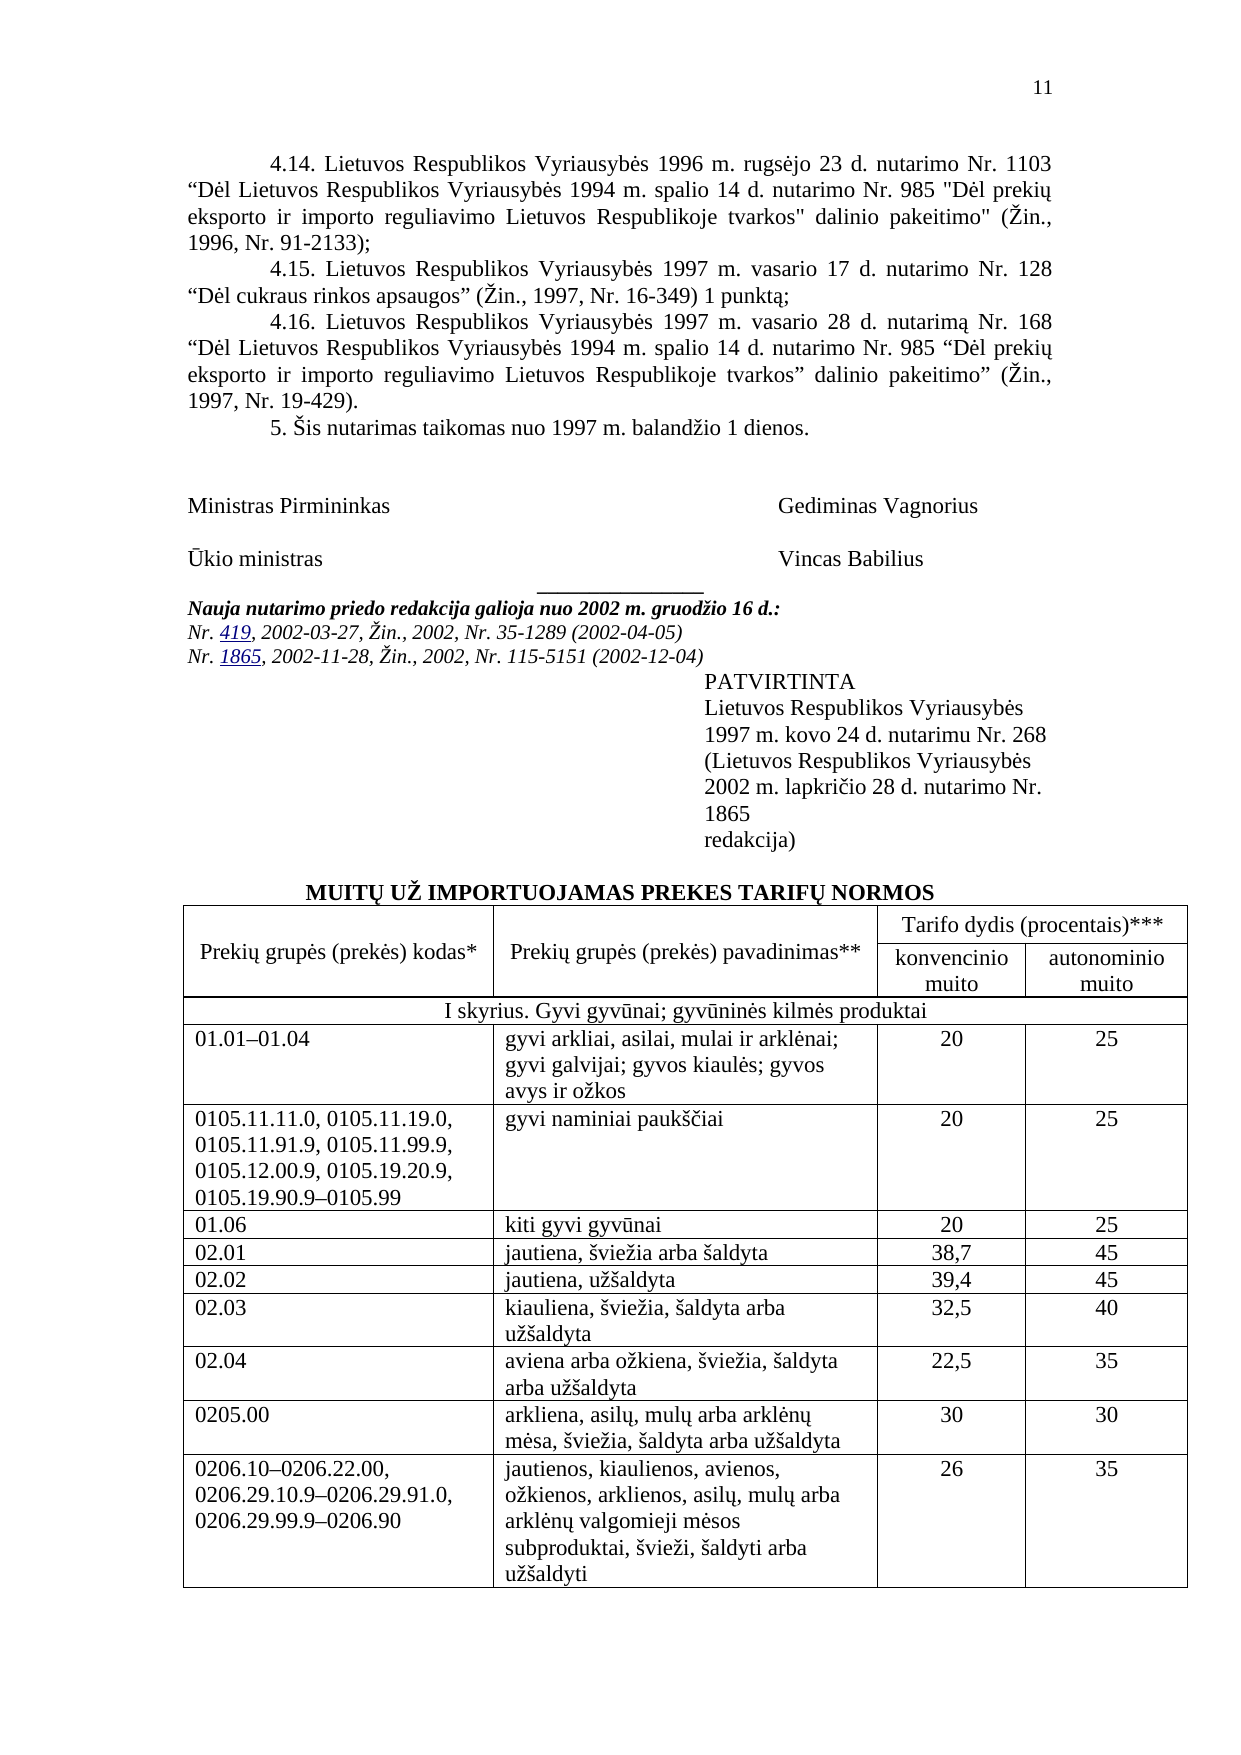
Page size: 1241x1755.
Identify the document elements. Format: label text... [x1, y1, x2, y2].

table_cell jautienos, kiaulienos, avienos, ožkienos, arklienos, asilų, mulų arba arklėnų valgomieji mėsos subproduktai, švieži, šaldyti arba užšaldyti [494, 1455, 877, 1587]
table_header Tarifo dydis (procentais)*** [878, 906, 1187, 943]
table_cell gyvi arkliai, asilai, mulai ir arklėnai; gyvi galvijai; gyvos kiaulės; gyvos avys ir ožkos [494, 1025, 877, 1104]
table_cell 25 [1026, 1105, 1187, 1210]
table_cell 39,4 [878, 1266, 1025, 1292]
table_header Prekių grupės (prekės) pavadinimas** [494, 906, 877, 996]
table_cell 02.01 [184, 1239, 493, 1265]
table_cell 20 [878, 1025, 1025, 1104]
table_cell 30 [878, 1401, 1025, 1454]
table_cell 25 [1026, 1025, 1187, 1104]
table_cell 38,7 [878, 1239, 1025, 1265]
table_cell 45 [1026, 1239, 1187, 1265]
text 4.16. Lietuvos Respublikos Vyriausybės 1997 m. vasario 28 d. nutarimą Nr. 168 “Dėl Lietuvos Respublikos Vyriausybės 1994 m. spalio 14 d. nutarimo Nr. 985 “Dėl prekių eksporto ir importo reguliavimo Lietuvos Respublikoje tvarkos” dalinio pakeitimo” (Žin., 1997, Nr. 19-429). [187, 308, 1053, 413]
table_cell 30 [1026, 1401, 1187, 1454]
table_cell 02.02 [184, 1266, 493, 1292]
table_cell 20 [878, 1105, 1025, 1210]
table_cell 01.01–01.04 [184, 1025, 493, 1104]
text ________________ [187, 572, 1053, 596]
table_cell 25 [1026, 1211, 1187, 1238]
table_cell jautiena, užšaldyta [494, 1266, 877, 1292]
table_cell kiti gyvi gyvūnai [494, 1211, 877, 1238]
table_cell 02.03 [184, 1294, 493, 1346]
subtitle MUITŲ UŽ IMPORTUOJAMAS PREKES TARIFŲ NORMOS [187, 879, 1053, 905]
text Nr. 1865, 2002-11-28, Žin., 2002, Nr. 115-5151 (2002-12-04) [187, 644, 1053, 668]
text Ūkio ministras Vincas Babilius [187, 545, 1053, 572]
table_cell 40 [1026, 1294, 1187, 1346]
table_cell 02.04 [184, 1347, 493, 1400]
table_header Prekių grupės (prekės) kodas* [184, 906, 493, 996]
table_cell 20 [878, 1211, 1025, 1238]
table_cell arkliena, asilų, mulų arba arklėnų mėsa, šviežia, šaldyta arba užšaldyta [494, 1401, 877, 1454]
text 4.15. Lietuvos Respublikos Vyriausybės 1997 m. vasario 17 d. nutarimo Nr. 128 “Dėl cukraus rinkos apsaugos” (Žin., 1997, Nr. 16-349) 1 punktą; [187, 255, 1053, 308]
subtitle 5. Šis nutarimas taikomas nuo 1997 m. balandžio 1 dienos. [187, 413, 1053, 440]
table_cell 45 [1026, 1266, 1187, 1292]
table_cell 32,5 [878, 1294, 1025, 1346]
text 4.14. Lietuvos Respublikos Vyriausybės 1996 m. rugsėjo 23 d. nutarimo Nr. 1103 “Dėl Lietuvos Respublikos Vyriausybės 1994 m. spalio 14 d. nutarimo Nr. 985 "Dėl prekių eksporto ir importo reguliavimo Lietuvos Respublikoje tvarkos" dalinio pakeitimo" (Žin., 1996, Nr. 91-2133); [187, 150, 1053, 255]
table_cell I skyrius. Gyvi gyvūnai; gyvūninės kilmės produktai [184, 998, 1187, 1024]
table_cell 0105.11.11.0, 0105.11.19.0, 0105.11.91.9, 0105.11.99.9, 0105.12.00.9, 0105.19.20.9, 0105.19.90.9–0105.99 [184, 1105, 493, 1210]
text Nauja nutarimo priedo redakcija galioja nuo 2002 m. gruodžio 16 d.: [187, 596, 1053, 620]
text Nr. 419, 2002-03-27, Žin., 2002, Nr. 35-1289 (2002-04-05) [187, 620, 1053, 644]
table_cell jautiena, šviežia arba šaldyta [494, 1239, 877, 1265]
table_cell 26 [878, 1455, 1025, 1587]
table_cell 0205.00 [184, 1401, 493, 1454]
text Lietuvos Respublikos Vyriausybės 1997 m. kovo 24 d. nutarimu Nr. 268 (Lietuvos Respublikos Vyriausybės 2002 m. lapkričio 28 d. nutarimo Nr. 1865 redakcija) [704, 694, 1053, 852]
table_cell 35 [1026, 1455, 1187, 1587]
table_cell gyvi naminiai paukščiai [494, 1105, 877, 1210]
table_cell aviena arba ožkiena, šviežia, šaldyta arba užšaldyta [494, 1347, 877, 1400]
table_cell 35 [1026, 1347, 1187, 1400]
table_cell konvencinio muito [878, 944, 1025, 996]
table_cell 22,5 [878, 1347, 1025, 1400]
table_cell kiauliena, šviežia, šaldyta arba užšaldyta [494, 1294, 877, 1346]
text Ministras Pirmininkas Gediminas Vagnorius [187, 493, 1053, 519]
text Patvirtinta [704, 668, 1053, 694]
table_cell autonominio muito [1026, 944, 1187, 996]
table_cell 0206.10–0206.22.00, 0206.29.10.9–0206.29.91.0, 0206.29.99.9–0206.90 [184, 1455, 493, 1587]
table_cell 01.06 [184, 1211, 493, 1238]
